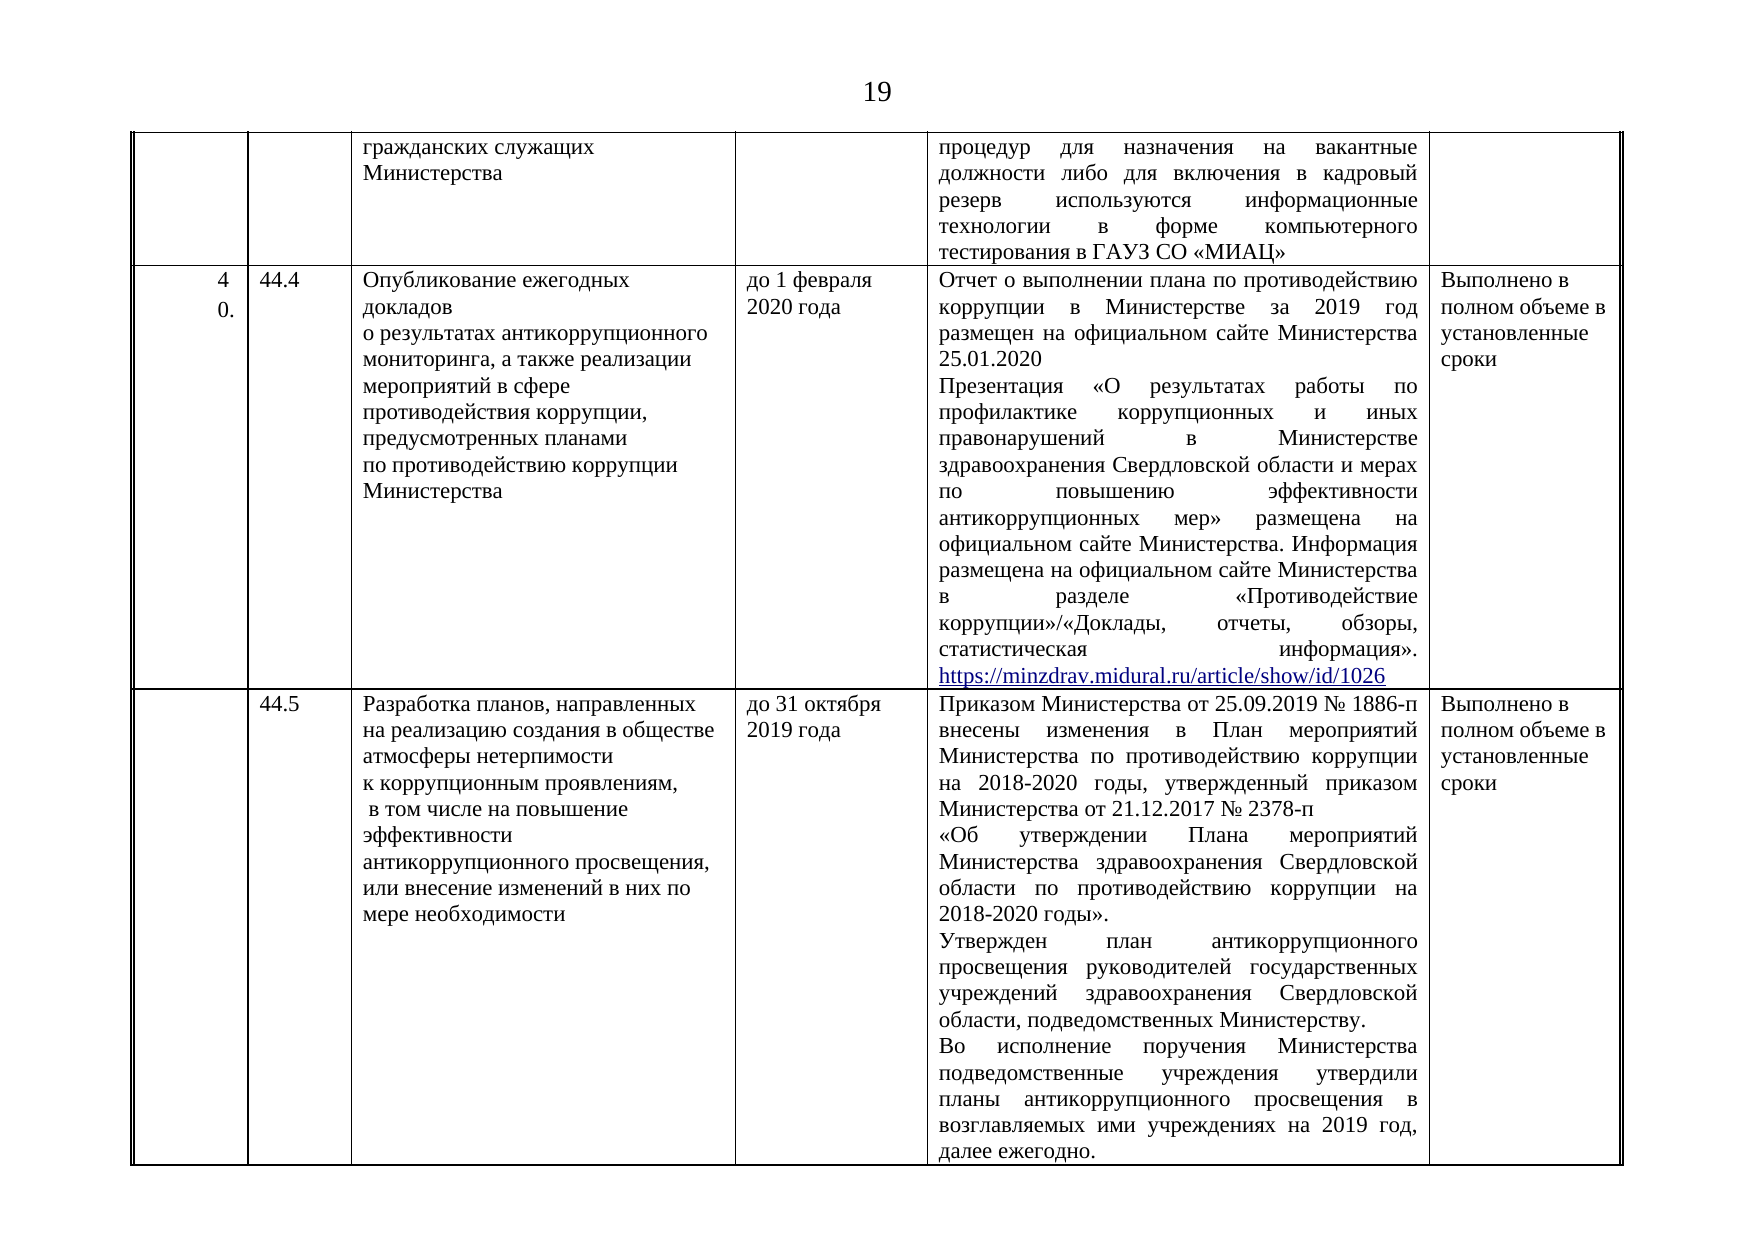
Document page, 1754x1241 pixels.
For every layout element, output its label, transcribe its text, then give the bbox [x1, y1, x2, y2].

table_cell Приказом Министерства от 25.09.2019 № 1886-п внесены изменения в План мероприятий Министерства по противодействию коррупции на 2018-2020 годы, утвержденный приказом Министерства от 21.12.2017 № 2378-п «Об утверждении Плана мероприятий Министерства здравоохранения Свердловской области по противодействию коррупции на 2018-2020 годы». Утвержден план антикоррупционного просвещения руководителей государственных учреждений здравоохранения Свердловской области, подведомственных Министерству. Во исполнение поручения Министерства подведомственные учреждения утвердили планы антикоррупционного просвещения в возглавляемых ими учреждениях на 2019 год, далее ежегодно. [928, 690, 1429, 1164]
table_cell Опубликование ежегодных докладов о результатах антикоррупционного мониторинга, а также реализации мероприятий в сфере противодействия коррупции, предусмотренных планами по противодействию коррупции Министерства [352, 266, 735, 688]
table_cell [1430, 133, 1619, 265]
table_cell 44.5 [249, 690, 351, 1164]
table_cell 44.4 [249, 266, 351, 688]
table_cell Выполнено в полном объеме в установленные сроки [1430, 266, 1619, 688]
table_cell [135, 133, 247, 265]
table_cell до 31 октября 2019 года [736, 690, 927, 1164]
table_cell Выполнено в полном объеме в установленные сроки [1430, 690, 1619, 1164]
table_cell гражданских служащих Министерства [352, 133, 735, 265]
table_cell Разработка планов, направленных на реализацию создания в обществе атмосферы нетерпимости к коррупционным проявлениям, в том числе на повышение эффективности антикоррупционного просвещения, или внесение изменений в них по мере необходимости [352, 690, 735, 1164]
table_cell [249, 133, 351, 265]
table_cell [135, 690, 247, 1164]
table_cell до 1 февраля 2020 года [736, 266, 927, 688]
table_cell Отчет о выполнении плана по противодействию коррупции в Министерстве за 2019 год размещен на официальном сайте Министерства 25.01.2020 Презентация «О результатах работы по профилактике коррупционных и иных правонарушений в Министерстве здравоохранения Свердловской области и мерах по повышению эффективности антикоррупционных мер» размещена на официальном сайте Министерства. Информация размещена на официальном сайте Министерства в разделе «Противодействие коррупции»/«Доклады, отчеты, обзоры, статистическая информация». https://minzdrav.midural.ru/article/show/id/1026 [928, 266, 1429, 688]
table_cell [135, 266, 247, 688]
table_cell [736, 133, 927, 265]
table_cell процедур для назначения на вакантные должности либо для включения в кадровый резерв используются информационные технологии в форме компьютерного тестирования в ГАУЗ СО «МИАЦ» [928, 133, 1429, 265]
